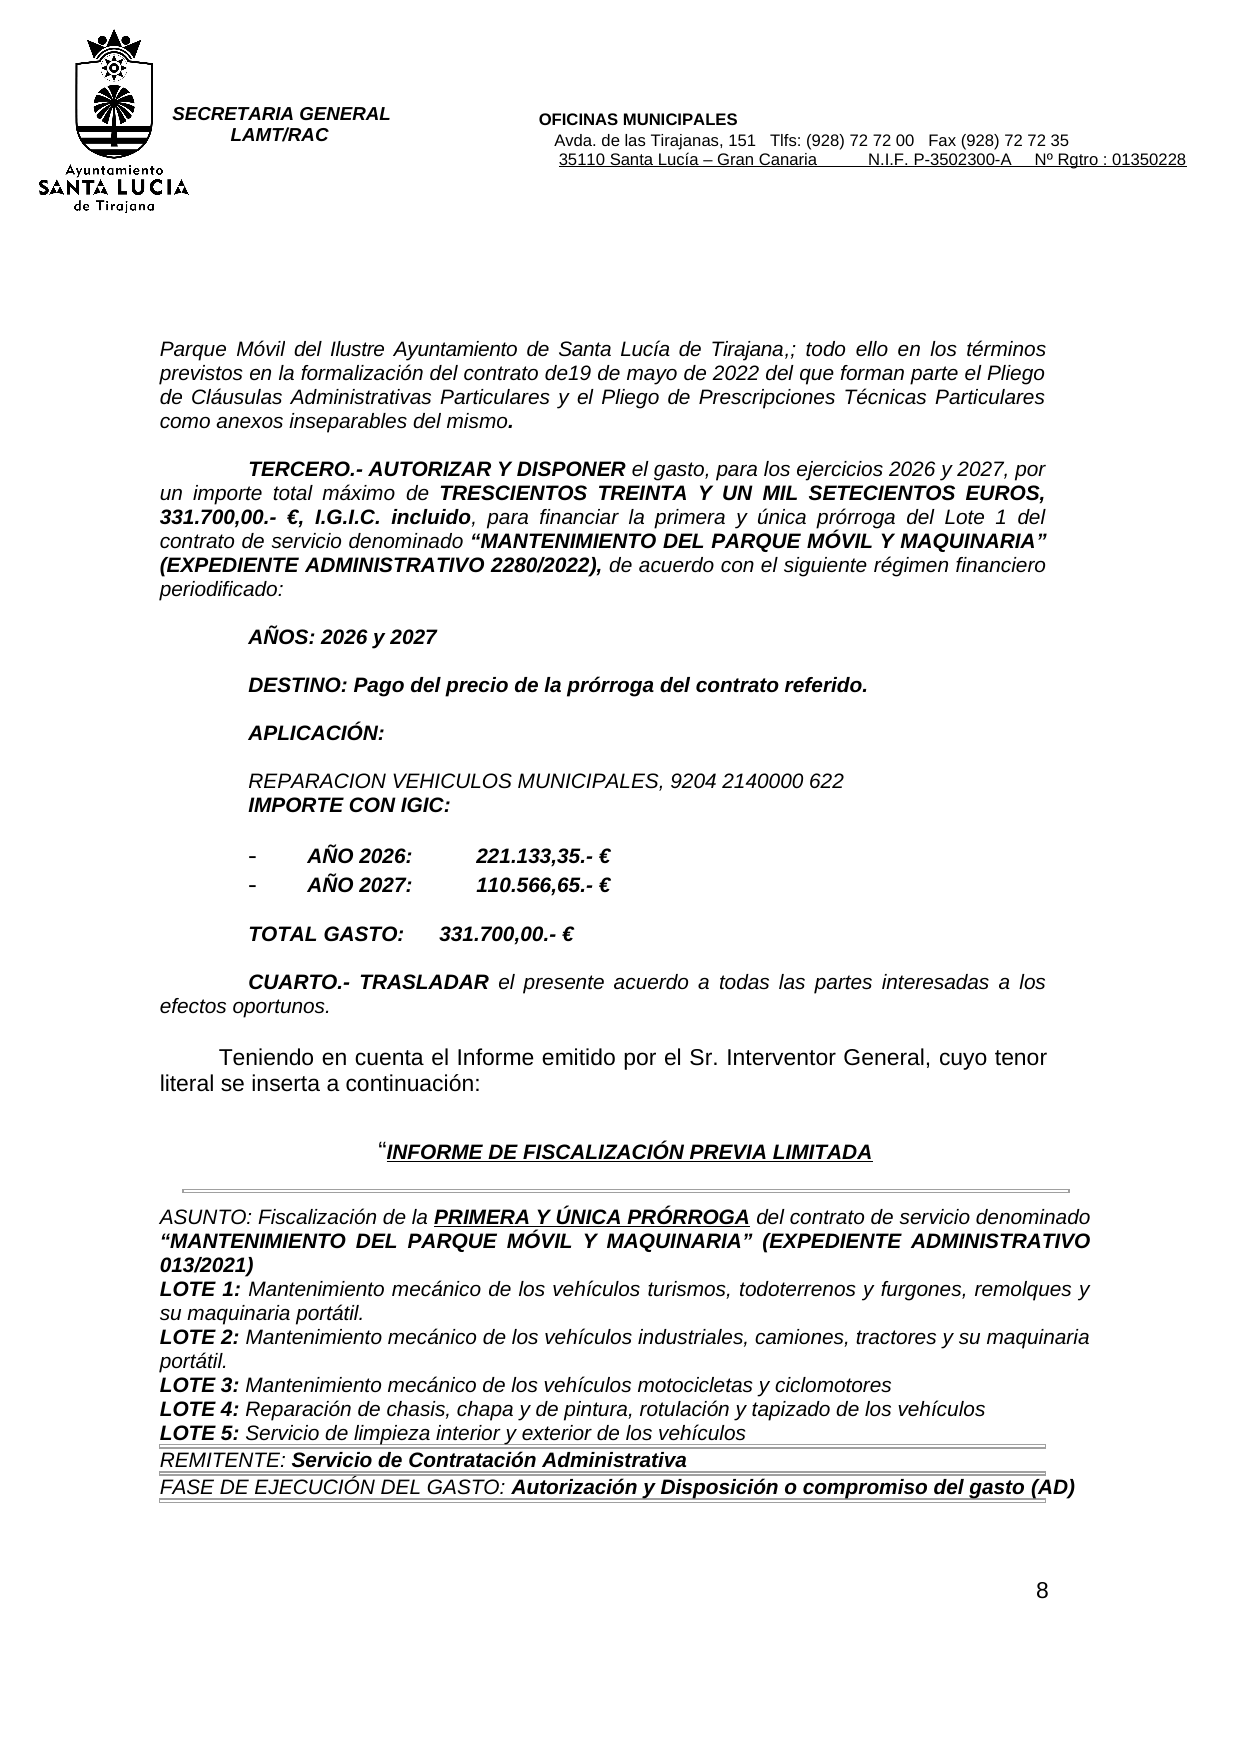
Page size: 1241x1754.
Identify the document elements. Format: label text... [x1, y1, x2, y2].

text LOTE 3: Mantenimiento mecánico de los vehículos motocicletas y ciclomotores [159, 1373, 1093, 1397]
text CUARTO.- TRASLADAR el presente acuerdo a todas las partes interesadas a los efectos oportunos. [159, 970, 1048, 1018]
text FASE DE EJECUCIÓN DEL GASTO: Autorización y Disposición o compromiso del gasto (AD) [159, 1475, 1093, 1499]
text LOTE 5: Servicio de limpieza interior y exterior de los vehículos [159, 1421, 1093, 1445]
text DESTINO: Pago del precio de la prórroga del contrato referido. [159, 673, 1048, 697]
text APLICACIÓN: [159, 721, 1048, 744]
text ASUNTO: Fiscalización de la PRIMERA Y ÚNICA PRÓRROGA del contrato de servicio denominado “MANTENIMIENTO DEL PARQUE MÓVIL Y MAQUINARIA” (EXPEDIENTE ADMINISTRATIVO 013/2021) [159, 1205, 1093, 1277]
text REMITENTE: Servicio de Contratación Administrativa [159, 1448, 1093, 1472]
text AÑOS: 2026 y 2027 [159, 625, 1048, 649]
text “INFORME DE FISCALIZACIÓN PREVIA LIMITADA [159, 1136, 1093, 1164]
text IMPORTE CON IGIC: [159, 792, 1048, 816]
text REPARACION VEHICULOS MUNICIPALES, 9204 2140000 622 [159, 768, 1048, 792]
list AÑO 2026: 221.133,35.- € [159, 840, 1048, 869]
text LOTE 4: Reparación de chasis, chapa y de pintura, rotulación y tapizado de los vehículos [159, 1397, 1093, 1421]
text Teniendo en cuenta el Informe emitido por el Sr. Interventor General, cuyo tenor literal se inserta a continuación: [159, 1044, 1048, 1097]
text Parque Móvil del Ilustre Ayuntamiento de Santa Lucía de Tirajana,; todo ello en los términos previstos en la formalización del contrato de19 de mayo de 2022 del que forman parte el Pliego de Cláusulas Administrativas Particulares y el Pliego de Prescripciones Técnicas Particulares como anexos inseparables del mismo. [159, 337, 1048, 433]
text TOTAL GASTO: 331.700,00.- € [159, 922, 1048, 946]
text TERCERO.- AUTORIZAR Y DISPONER el gasto, para los ejercicios 2026 y 2027, por un importe total máximo de TRESCIENTOS TREINTA Y UN MIL SETECIENTOS EUROS, 331.700,00.- €, I.G.I.C. incluido, para financiar la primera y única prórroga del Lote 1 del contrato de servicio denominado “MANTENIMIENTO DEL PARQUE MÓVIL Y MAQUINARIA” (EXPEDIENTE ADMINISTRATIVO 2280/2022), de acuerdo con el siguiente régimen financiero periodificado: [159, 457, 1048, 601]
text LOTE 2: Mantenimiento mecánico de los vehículos industriales, camiones, tractores y su maquinaria portátil. [159, 1325, 1093, 1373]
text LOTE 1: Mantenimiento mecánico de los vehículos turismos, todoterrenos y furgones, remolques y su maquinaria portátil. [159, 1277, 1093, 1325]
list AÑO 2027: 110.566,65.- € [159, 869, 1048, 898]
